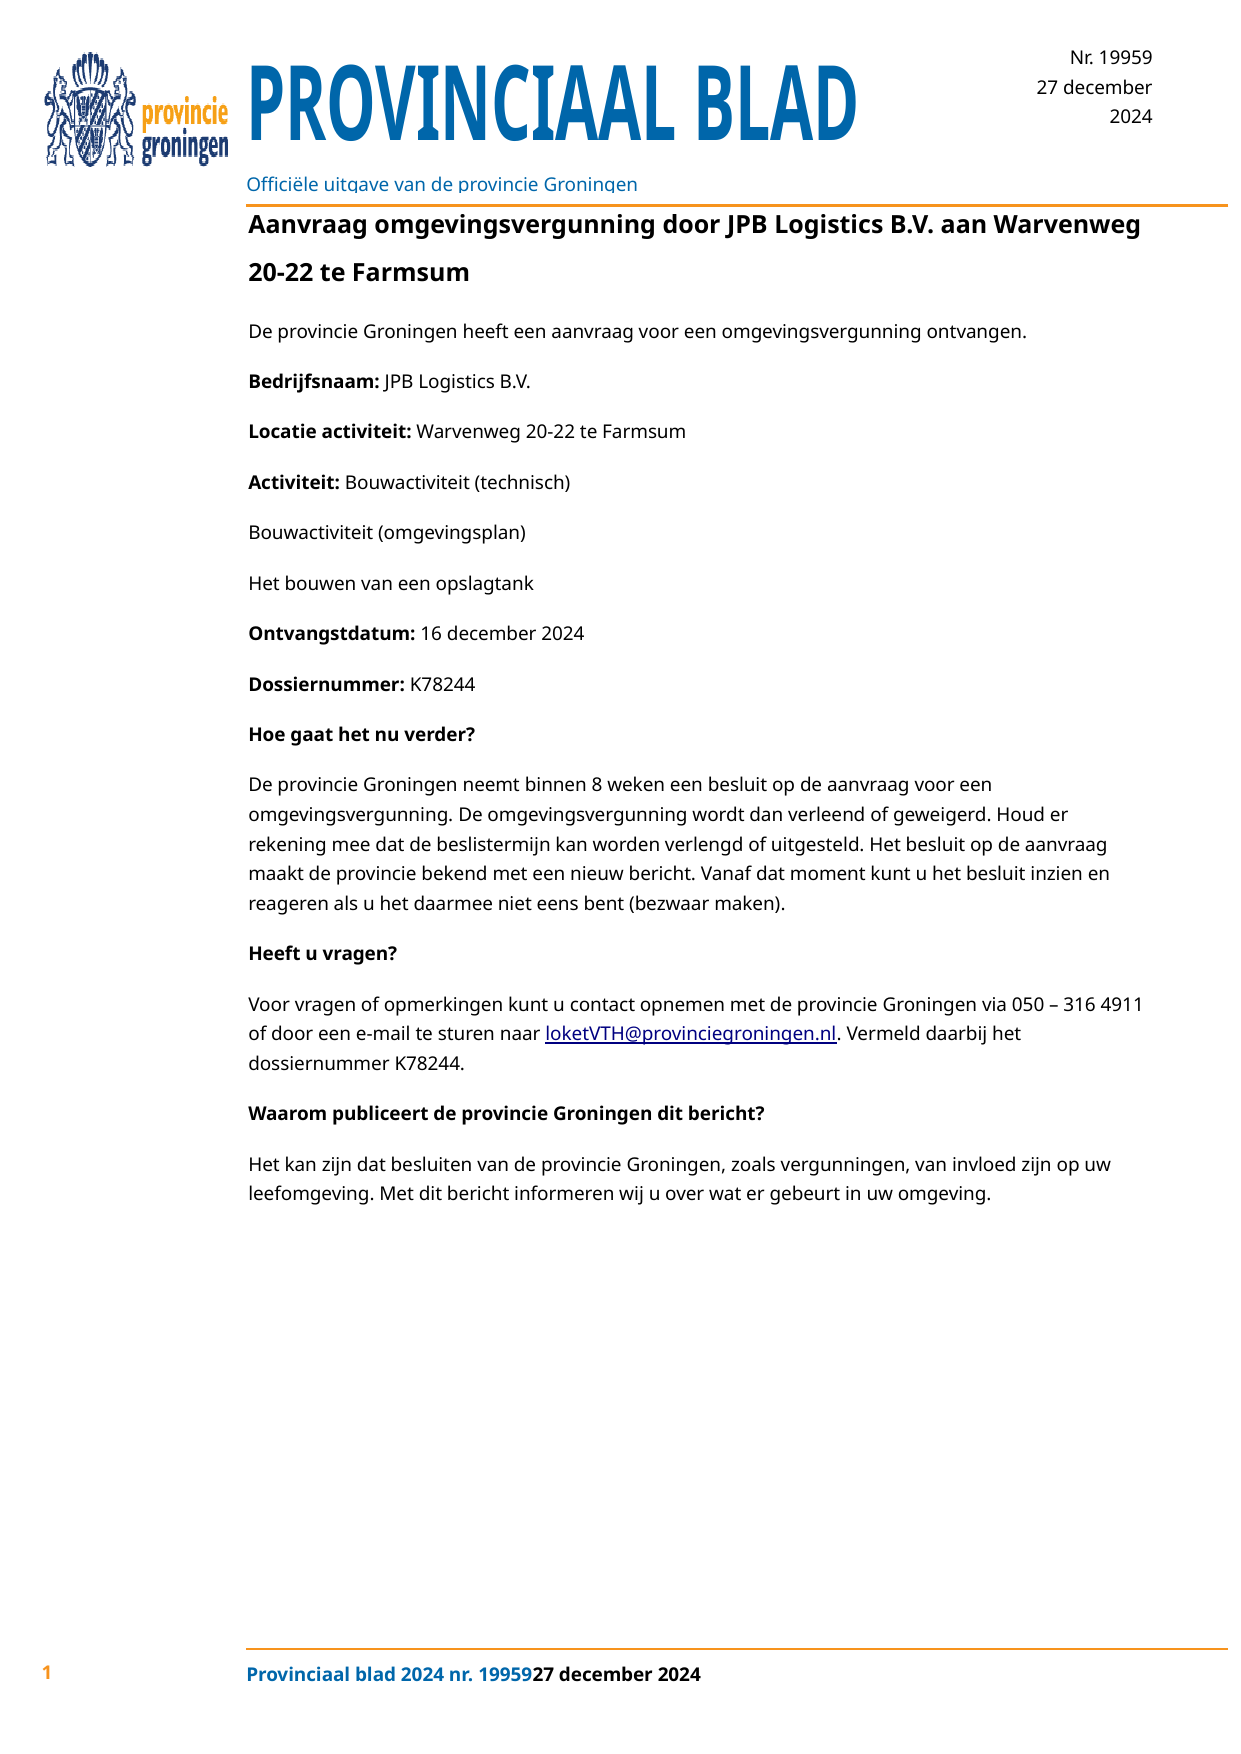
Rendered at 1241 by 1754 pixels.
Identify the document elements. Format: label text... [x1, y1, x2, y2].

text Bouwactiviteit (omgevingsplan) [248, 519, 1152, 545]
text Hoe gaat het nu verder? [248, 721, 1152, 747]
text Dossiernummer: K78244 [248, 671, 1152, 697]
text De provincie Groningen heeft een aanvraag voor een omgevingsvergunning ontvangen. [248, 318, 1152, 344]
text Heeft u vragen? [248, 940, 1152, 966]
text Het bouwen van een opslagtank [248, 570, 1152, 596]
text Het kan zijn dat besluiten van de provincie Groningen, zoals vergunningen, van invloed zijn op uw leefomgeving. Met dit bericht informeren wij u over wat er gebeurt in uw omgeving. [248, 1151, 1152, 1206]
text Bedrijfsnaam: JPB Logistics B.V. [248, 368, 1152, 394]
picture [41, 47, 231, 172]
text Activiteit: Bouwactiviteit (technisch) [248, 469, 1152, 495]
text Waarom publiceert de provincie Groningen dit bericht? [248, 1100, 1152, 1126]
text Ontvangstdatum: 16 december 2024 [248, 620, 1152, 646]
text Locatie activiteit: Warvenweg 20-22 te Farmsum [248, 419, 1152, 444]
text De provincie Groningen neemt binnen 8 weken een besluit op de aanvraag voor een omgevingsvergunning. De omgevingsvergunning wordt dan verleend of geweigerd. Houd er rekening mee dat de beslistermijn kan worden verlengd of uitgesteld. Het besluit op de aanvraag maakt de provincie bekend met een nieuw bericht. Vanaf dat moment kunt u het besluit inzien en reageren als u het daarmee niet eens bent (bezwaar maken). [248, 772, 1152, 916]
text Aanvraag omgevingsvergunning door JPB Logistics B.V. aan Warvenweg 20-22 te Farmsum [248, 207, 1152, 288]
text Voor vragen of opmerkingen kunt u contact opnemen met de provincie Groningen via 050 – 316 4911 of door een e-mail te sturen naar loketVTH@provinciegroningen.nl. Vermeld daarbij het dossiernummer K78244. [248, 991, 1152, 1076]
